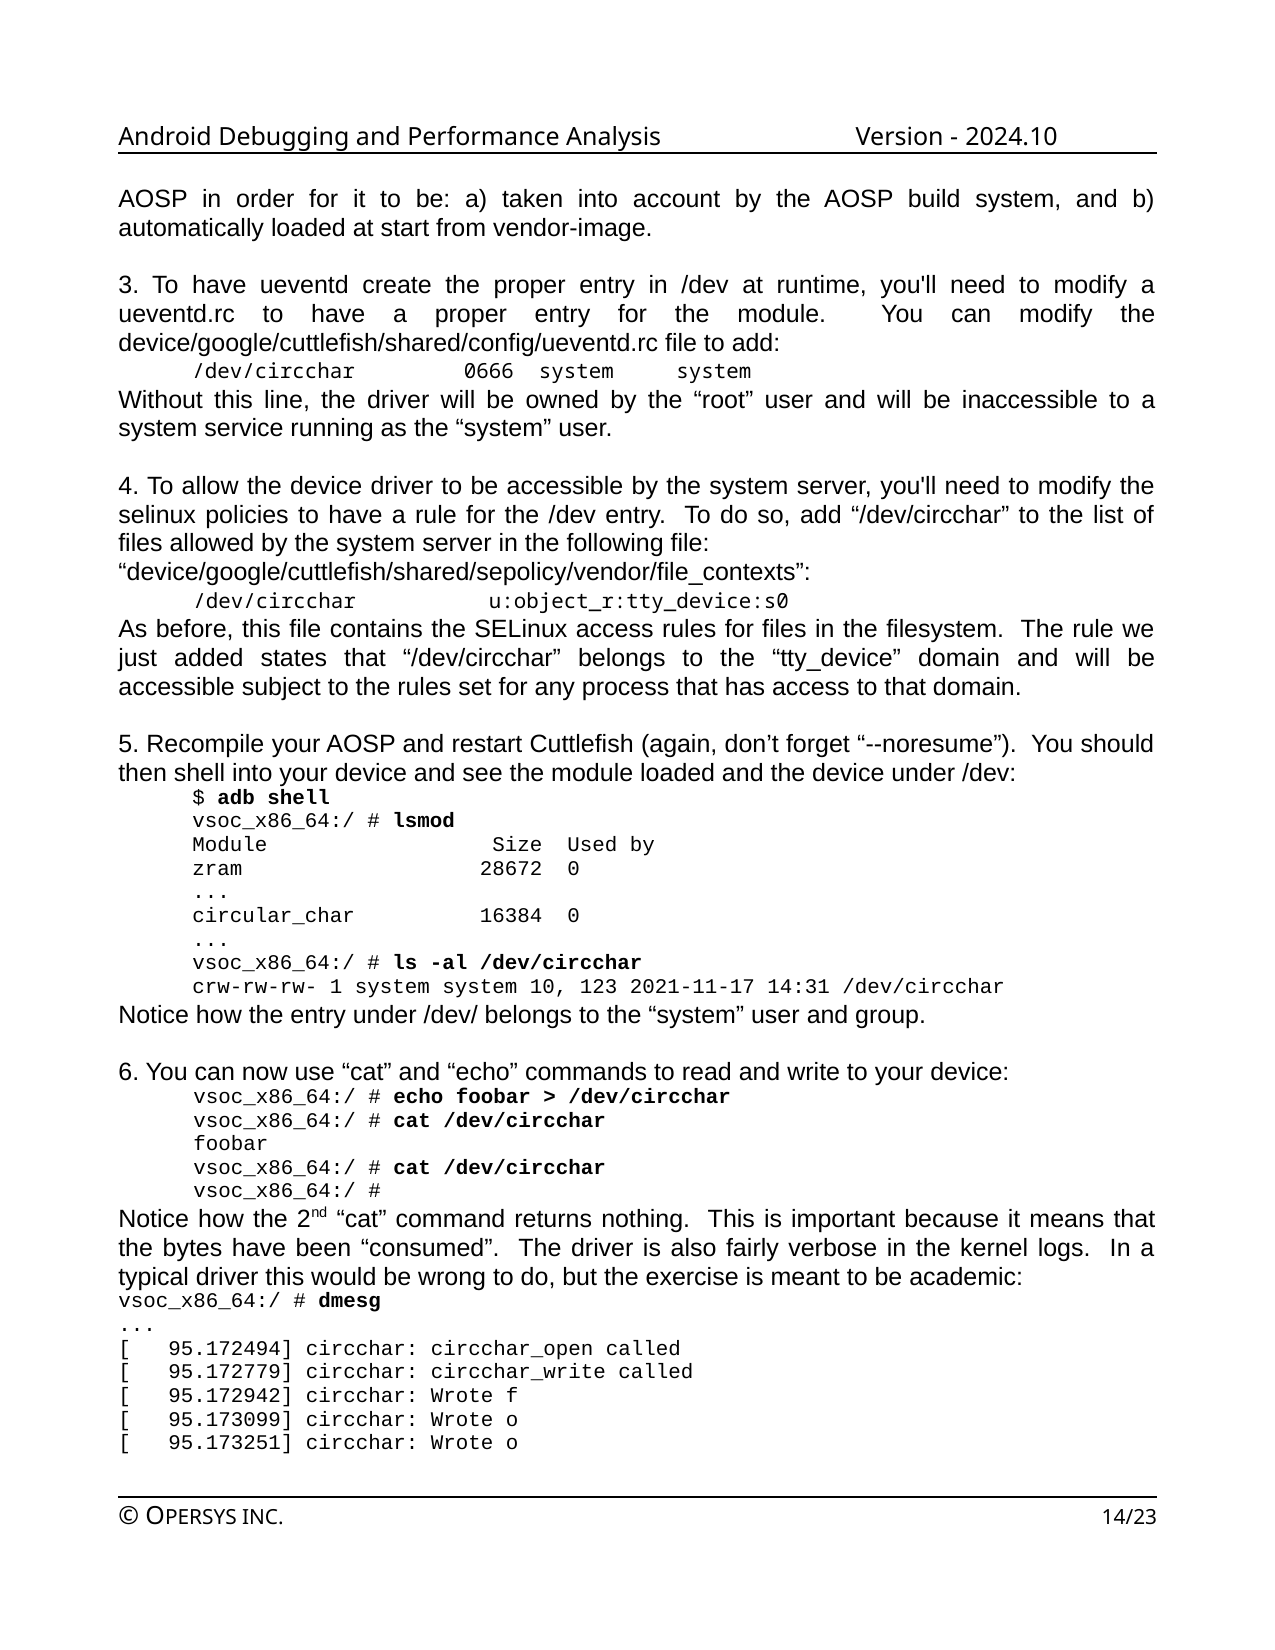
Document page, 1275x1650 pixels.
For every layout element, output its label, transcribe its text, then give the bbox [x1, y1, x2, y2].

text 5. Recompile your AOSP and restart Cuttlefish (again, don’t forget “--noresume”). You should then shell into your device and see the module loaded and the device under /dev: [118, 729, 1157, 787]
text vsoc_x86_64:/ # dmesg [118, 1290, 1157, 1314]
list /dev/circchar u:object_r:tty_device:s0 [156, 586, 1157, 614]
text vsoc_x86_64:/ # [193, 1181, 1157, 1204]
text [ 95.173099] circchar: Wrote o [118, 1409, 1157, 1432]
text $ adb shell [192, 787, 1157, 811]
text Without this line, the driver will be owned by the “root” user and will be inaccessible to a system service running as the “system” user. [118, 385, 1157, 442]
text [ 95.172779] circchar: circchar_write called [118, 1361, 1157, 1385]
text 6. You can now use “cat” and “echo” commands to read and write to your device: [118, 1057, 1157, 1086]
text foobar [193, 1133, 1157, 1157]
text circular_char 16384 0 [192, 905, 1157, 929]
text Notice how the entry under /dev/ belongs to the “system” user and group. [118, 1000, 1157, 1028]
text vsoc_x86_64:/ # echo foobar > /dev/circchar [193, 1086, 1157, 1109]
text /dev/circchar 0666 system system [192, 356, 1157, 385]
text vsoc_x86_64:/ # cat /dev/circchar [193, 1157, 1157, 1181]
text [ 95.172494] circchar: circchar_open called [118, 1338, 1157, 1361]
text [ 95.172942] circchar: Wrote f [118, 1385, 1157, 1409]
text ... [192, 929, 1157, 952]
text 3. To have ueventd create the proper entry in /dev at runtime, you'll need to modify a ueventd.rc to have a proper entry for the module. You can modify the device/google/cuttlefish/shared/config/ueventd.rc file to add: [118, 270, 1157, 356]
text ... [118, 1314, 1157, 1338]
text Module Size Used by [192, 834, 1157, 858]
text Notice how the 2nd “cat” command returns nothing. This is important because it means that the bytes have been “consumed”. The driver is also fairly verbose in the kernel logs. In a typical driver this would be wrong to do, but the exercise is meant to be academic: [118, 1204, 1157, 1290]
text AOSP in order for it to be: a) taken into account by the AOSP build system, and b) automatically loaded at start from vendor-image. [118, 184, 1157, 241]
text vsoc_x86_64:/ # lsmod [192, 811, 1157, 834]
text [ 95.173251] circchar: Wrote o [118, 1432, 1157, 1456]
text crw-rw-rw- 1 system system 10, 123 2021-11-17 14:31 /dev/circchar [192, 976, 1157, 1000]
text zram 28672 0 [192, 858, 1157, 881]
text 4. To allow the device driver to be accessible by the system server, you'll need to modify the selinux policies to have a rule for the /dev entry. To do so, add “/dev/circchar” to the list of files allowed by the system server in the following file: [118, 471, 1157, 557]
text vsoc_x86_64:/ # cat /dev/circchar [193, 1109, 1157, 1133]
text ... [192, 881, 1157, 905]
text As before, this file contains the SELinux access rules for files in the filesystem. The rule we just added states that “/dev/circchar” belongs to the “tty_device” domain and will be accessible subject to the rules set for any process that has access to that domain. [118, 614, 1157, 701]
text “device/google/cuttlefish/shared/sepolicy/vendor/file_contexts”: [118, 557, 1157, 586]
text vsoc_x86_64:/ # ls -al /dev/circchar [192, 952, 1157, 976]
